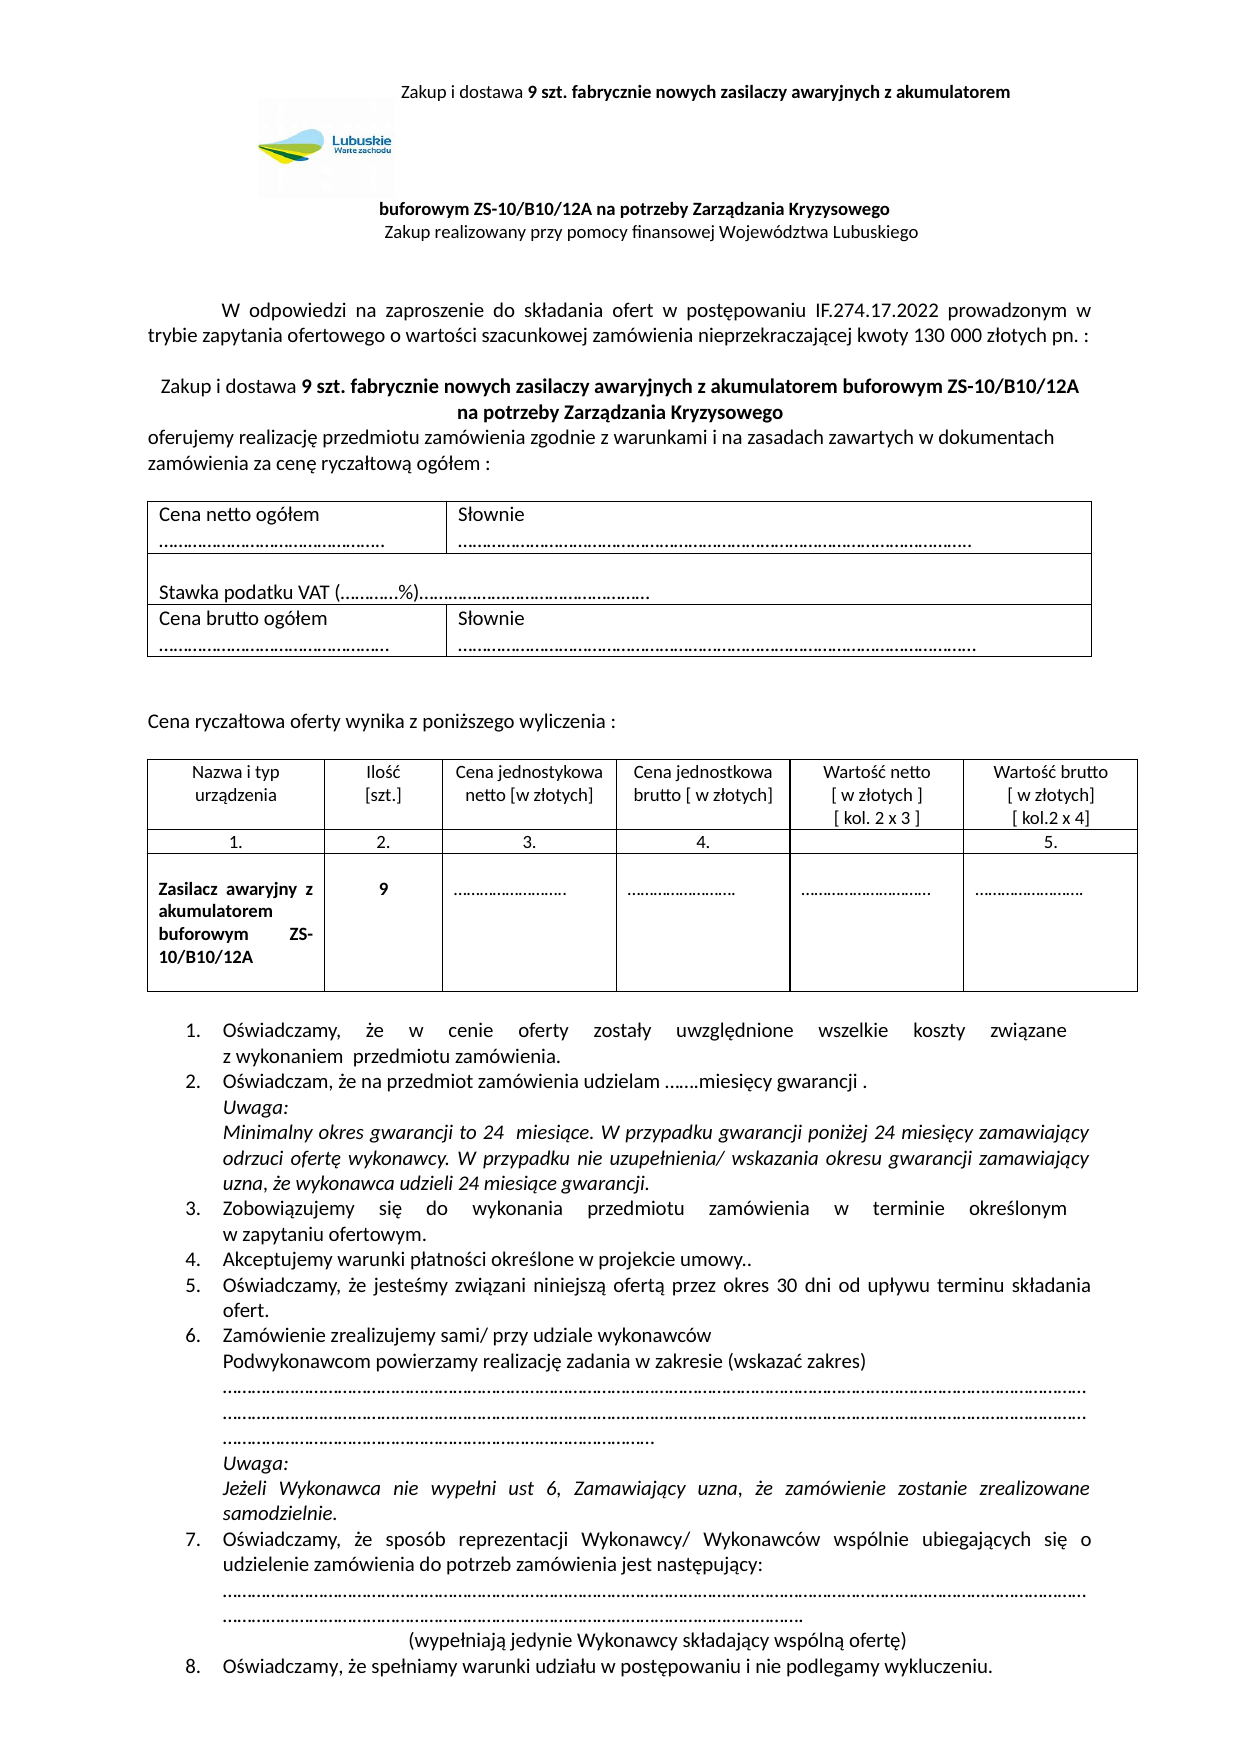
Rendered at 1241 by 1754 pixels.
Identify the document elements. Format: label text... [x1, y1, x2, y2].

table_header Słownie …………………………………………………………………………………………….. [447, 502, 1091, 552]
list Oświadczamy, że spełniamy warunki udziału w postępowaniu i nie podlegamy wykluczeniu. [185, 1653, 1093, 1678]
text …………………………………………………………………………………………………………………………………………………………………………………………………………………………………………………………………………. [223, 1577, 1093, 1628]
text Uwaga: [223, 1094, 1093, 1119]
table_cell 2. [325, 830, 442, 853]
table_cell Stawka podatku VAT (…………%)………………………………………… [148, 554, 1091, 604]
table_cell ……………………. [964, 854, 1137, 991]
table_header Ilość [szt.] [325, 760, 442, 829]
text Uwaga: [223, 1450, 1093, 1475]
table_cell ……………………. [617, 854, 789, 991]
table_header Wartość brutto [ w złotych] [ kol.2 x 4] [964, 760, 1137, 829]
table_cell [791, 830, 963, 853]
list Oświadczamy, że w cenie oferty zostały uwzględnione wszelkie koszty związane z wykonaniem przedmiotu zamówienia. [185, 1018, 1093, 1068]
table_cell 5. [964, 830, 1137, 853]
text oferujemy realizację przedmiotu zamówienia zgodnie z warunkami i na zasadach zawartych w dokumentach zamówienia za cenę ryczałtową ogółem : [148, 424, 1093, 475]
table_cell 1. [148, 830, 324, 853]
table_header Cena netto ogółem ……………………………………….. [148, 502, 446, 552]
text Podwykonawcom powierzamy realizację zadania w zakresie (wskazać zakres) [223, 1348, 1093, 1373]
table_cell Zasilacz awaryjny z akumulatorem buforowym ZS-10/B10/12A [148, 854, 324, 991]
text ……………………………………………………………………………………………………………………………………………………………………………………………………………………………………………………………………………………………………………………………………………………………………………………………………………… [223, 1373, 1093, 1450]
table_cell 3. [443, 830, 616, 853]
table_header Wartość netto [ w złotych ] [ kol. 2 x 3 ] [791, 760, 963, 829]
text Cena ryczałtowa oferty wynika z poniższego wyliczenia : [148, 708, 1093, 733]
table_cell ………………………… [791, 854, 963, 991]
text W odpowiedzi na zaproszenie do składania ofert w postępowaniu IF.274.17.2022 prowadzonym w trybie zapytania ofertowego o wartości szacunkowej zamówienia nieprzekraczającej kwoty 130 000 złotych pn. : [148, 297, 1093, 348]
table_cell 4. [617, 830, 789, 853]
text (wypełniają jedynie Wykonawcy składający wspólną ofertę) [223, 1628, 1093, 1653]
text Zakup i dostawa 9 szt. fabrycznie nowych zasilaczy awaryjnych z akumulatorem buforowym ZS-10/B10/12A na potrzeby Zarządzania Kryzysowego [148, 373, 1093, 424]
list Oświadczam, że na przedmiot zamówienia udzielam …….miesięcy gwarancji . [185, 1068, 1093, 1094]
list Zobowiązujemy się do wykonania przedmiotu zamówienia w terminie określonym w zapytaniu ofertowym. [185, 1196, 1093, 1246]
table_cell Słownie ……………………………………………………………………………………………… [447, 605, 1091, 656]
table_header Cena jednostkowa brutto [ w złotych] [617, 760, 789, 829]
table_cell Cena brutto ogółem ………………………………………… [148, 605, 446, 656]
list Oświadczamy, że jesteśmy związani niniejszą ofertą przez okres 30 dni od upływu terminu składania ofert. [185, 1272, 1093, 1323]
list Akceptujemy warunki płatności określone w projekcie umowy.. [185, 1246, 1093, 1272]
text Jeżeli Wykonawca nie wypełni ust 6, Zamawiający uzna, że zamówienie zostanie zrealizowane samodzielnie. [223, 1475, 1093, 1526]
table_cell …………………….. [443, 854, 616, 991]
list Oświadczamy, że sposób reprezentacji Wykonawcy/ Wykonawców wspólnie ubiegających się o udzielenie zamówienia do potrzeb zamówienia jest następujący: [185, 1526, 1093, 1577]
list Zamówienie zrealizujemy sami/ przy udziale wykonawców [185, 1323, 1093, 1348]
table_header Cena jednostykowa netto [w złotych] [443, 760, 616, 829]
text Minimalny okres gwarancji to 24 miesiące. W przypadku gwarancji poniżej 24 miesięcy zamawiający odrzuci ofertę wykonawcy. W przypadku nie uzupełnienia/ wskazania okresu gwarancji zamawiający uzna, że wykonawca udzieli 24 miesiące gwarancji. [223, 1119, 1093, 1196]
table_cell 9 [325, 854, 442, 991]
table_header Nazwa i typ urządzenia [148, 760, 324, 829]
